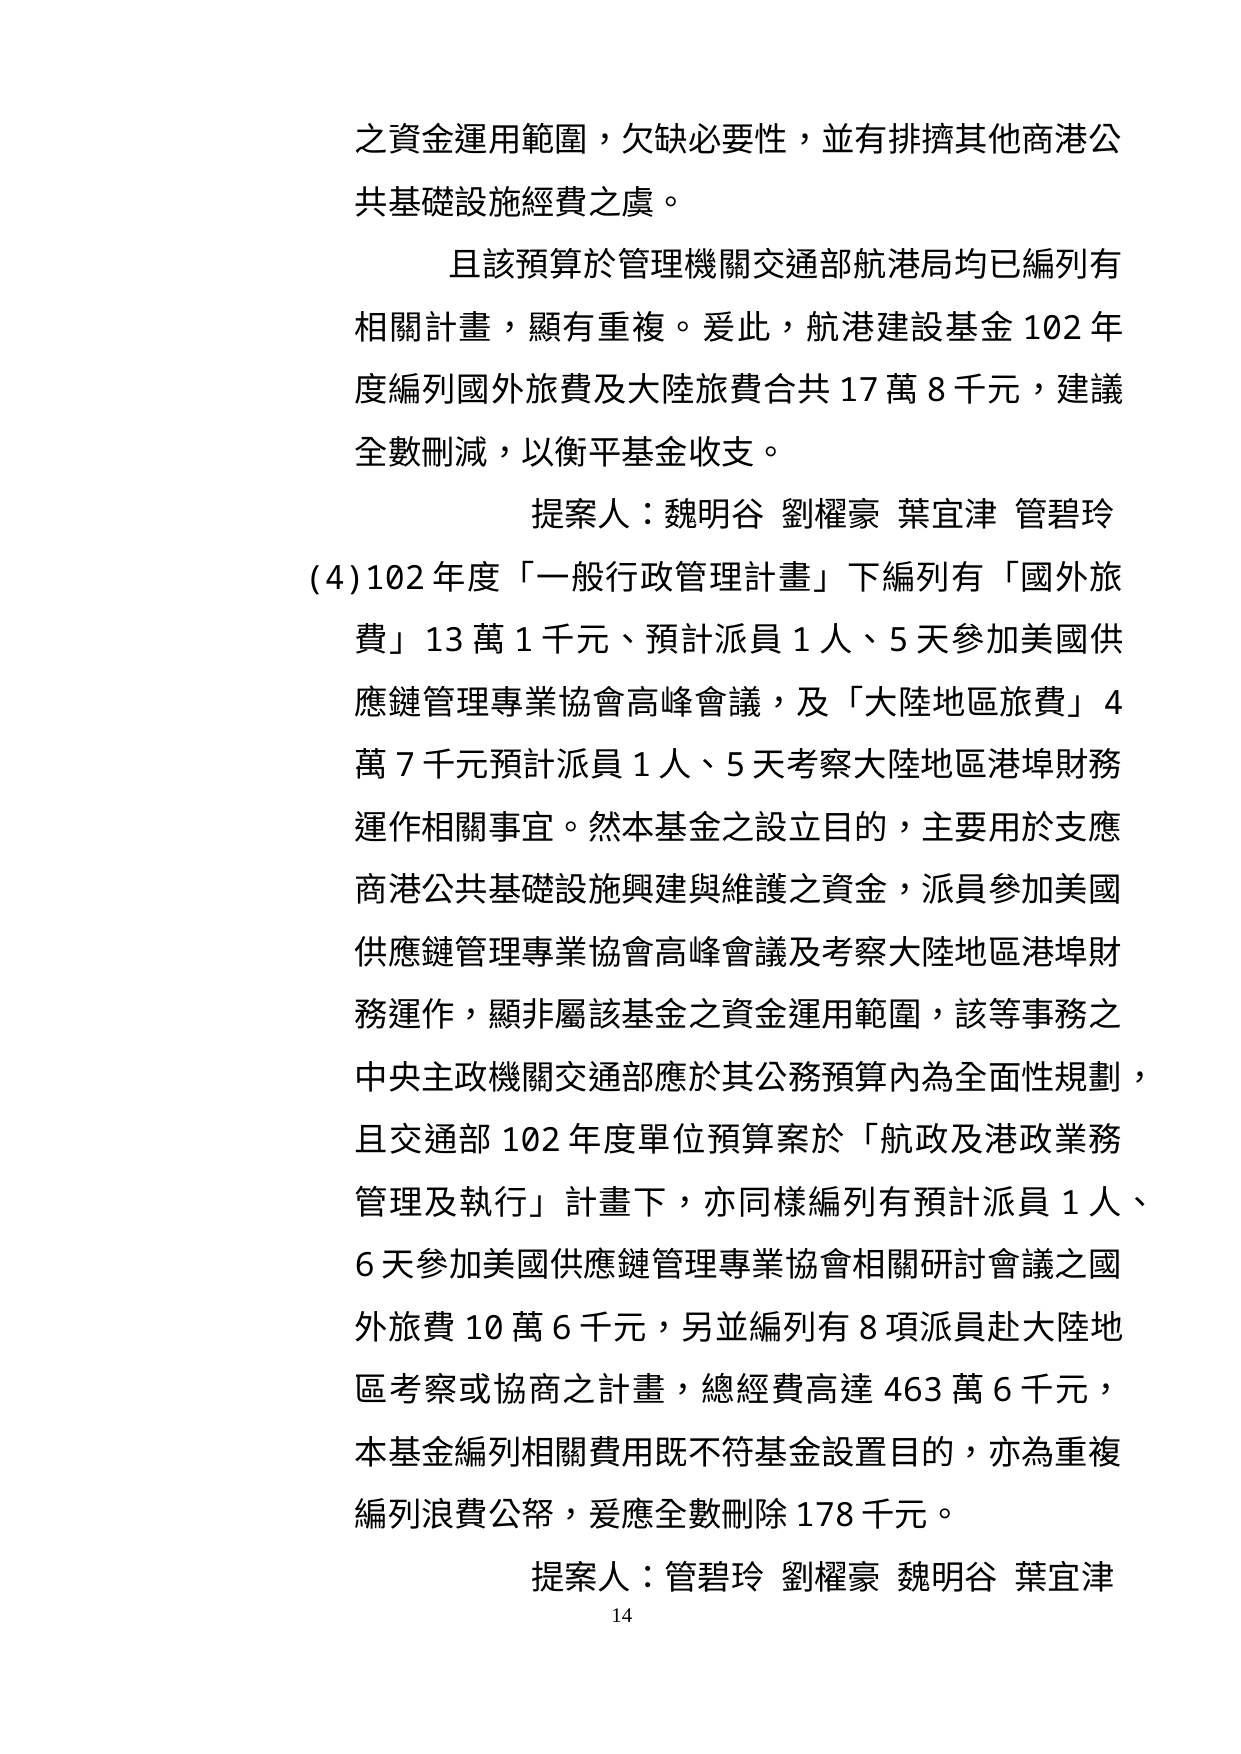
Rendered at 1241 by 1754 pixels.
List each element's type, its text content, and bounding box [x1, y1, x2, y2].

text 之資金運用範圍，欠缺必要性，並有排擠其他商港公共基礎設施經費之虞。 [304, 96, 1123, 221]
text 提案人：管碧玲 劉櫂豪 魏明谷 葉宜津 [197, 1533, 1123, 1596]
text (4)102年度「一般行政管理計畫」下編列有「國外旅費」13萬1千元、預計派員1人、5天參加美國供應鏈管理專業協會高峰會議，及「大陸地區旅費」4萬7千元預計派員1人、5天考察大陸地區港埠財務運作相關事宜。然本基金之設立目的，主要用於支應商港公共基礎設施興建與維護之資金，派員參加美國供應鏈管理專業協會高峰會議及考察大陸地區港埠財務運作，顯非屬該基金之資金運用範圍，該等事務之中央主政機關交通部應於其公務預算內為全面性規劃，且交通部102年度單位預算案於「航政及港政業務管理及執行」計畫下，亦同樣編列有預計派員1人、6天參加美國供應鏈管理專業協會相關研討會議之國外旅費10萬6千元，另並編列有8項派員赴大陸地區考察或協商之計畫，總經費高達463萬6千元，本基金編列相關費用既不符基金設置目的，亦為重複編列浪費公帑，爰應全數刪除178千元。 [304, 533, 1123, 1533]
text 且該預算於管理機關交通部航港局均已編列有相關計畫，顯有重複。爰此，航港建設基金102年度編列國外旅費及大陸旅費合共17萬8千元，建議全數刪減，以衡平基金收支。 [304, 221, 1123, 471]
text 提案人：魏明谷 劉櫂豪 葉宜津 管碧玲 [197, 471, 1123, 533]
